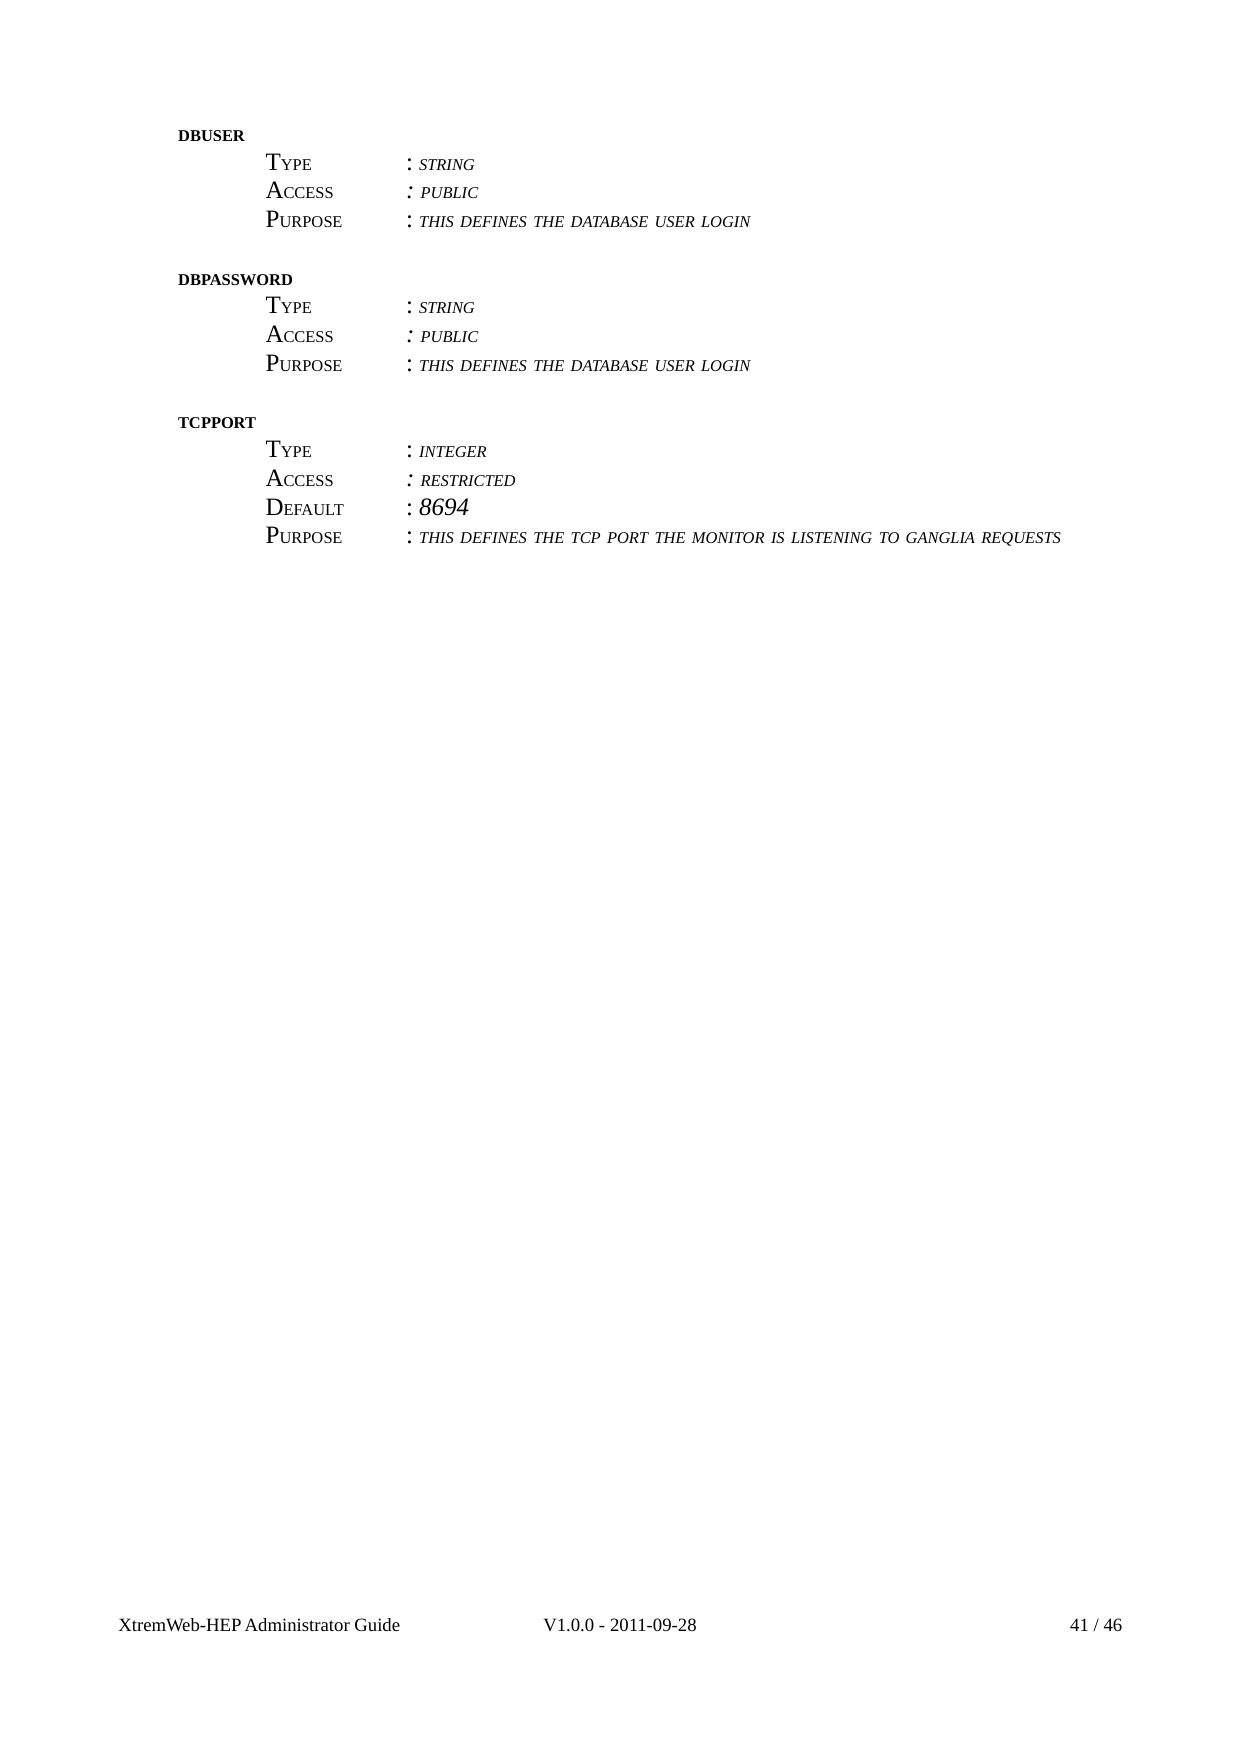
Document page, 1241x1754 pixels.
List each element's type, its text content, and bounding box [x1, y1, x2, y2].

text dbuser [178, 118, 1122, 147]
text Purpose : this defines the database user login [265, 348, 1122, 377]
text Access : public [265, 319, 1122, 348]
text Type : string [265, 291, 1122, 319]
text Default : 8694 [265, 492, 1122, 521]
text Type : string [265, 147, 1122, 176]
text Access : restricted [265, 463, 1122, 492]
text tcpport [178, 406, 1122, 434]
text dbpassword [178, 262, 1122, 291]
text Purpose : this defines the database user login [265, 204, 1122, 233]
text Type : integer [265, 434, 1122, 463]
text Purpose : this defines the tcp port the monitor is listening to ganglia requests [265, 521, 1122, 549]
text Access : public [265, 176, 1122, 204]
